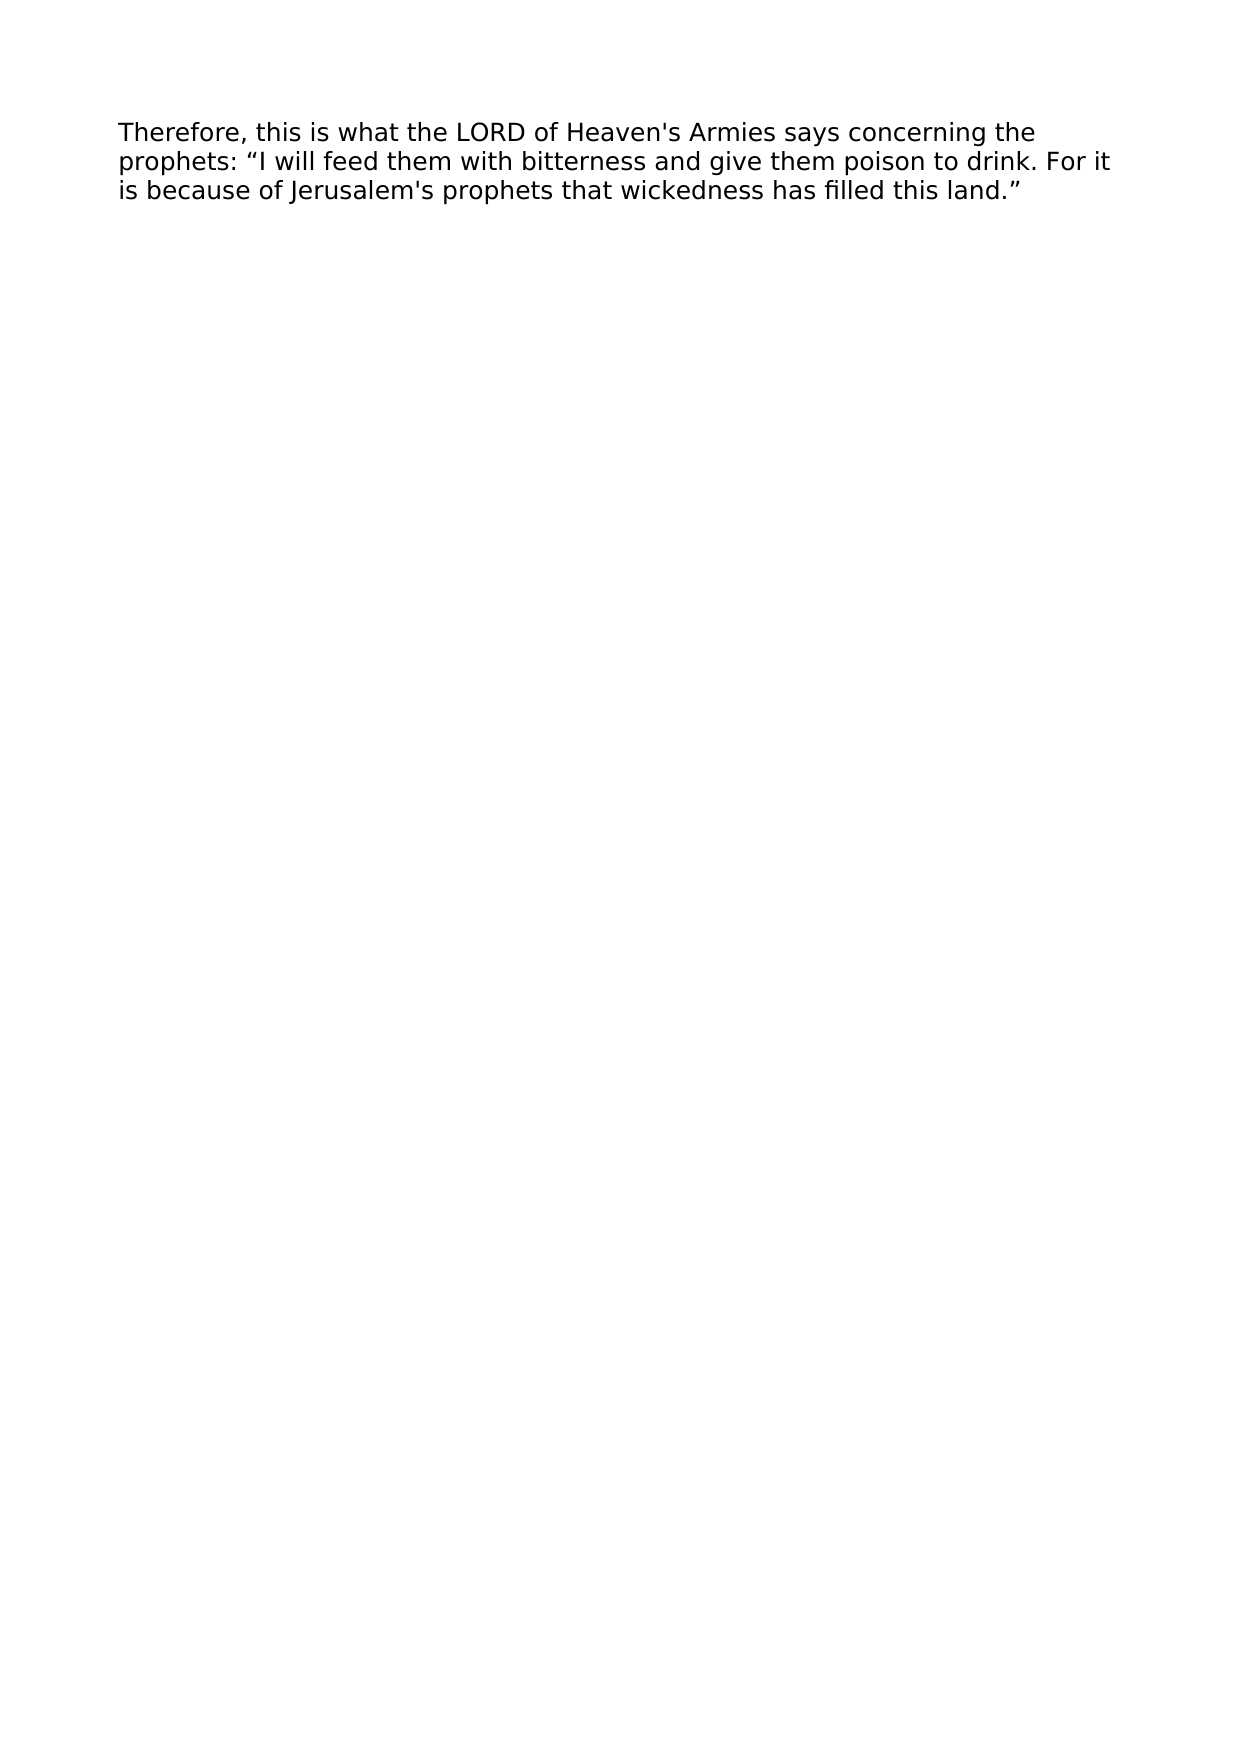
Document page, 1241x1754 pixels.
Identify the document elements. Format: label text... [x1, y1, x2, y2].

text Therefore, this is what the LORD of Heaven's Armies says concerning the prophets: “I will feed them with bitterness and give them poison to drink. For it is because of Jerusalem's prophets that wickedness has filled this land.” [118, 118, 1122, 206]
